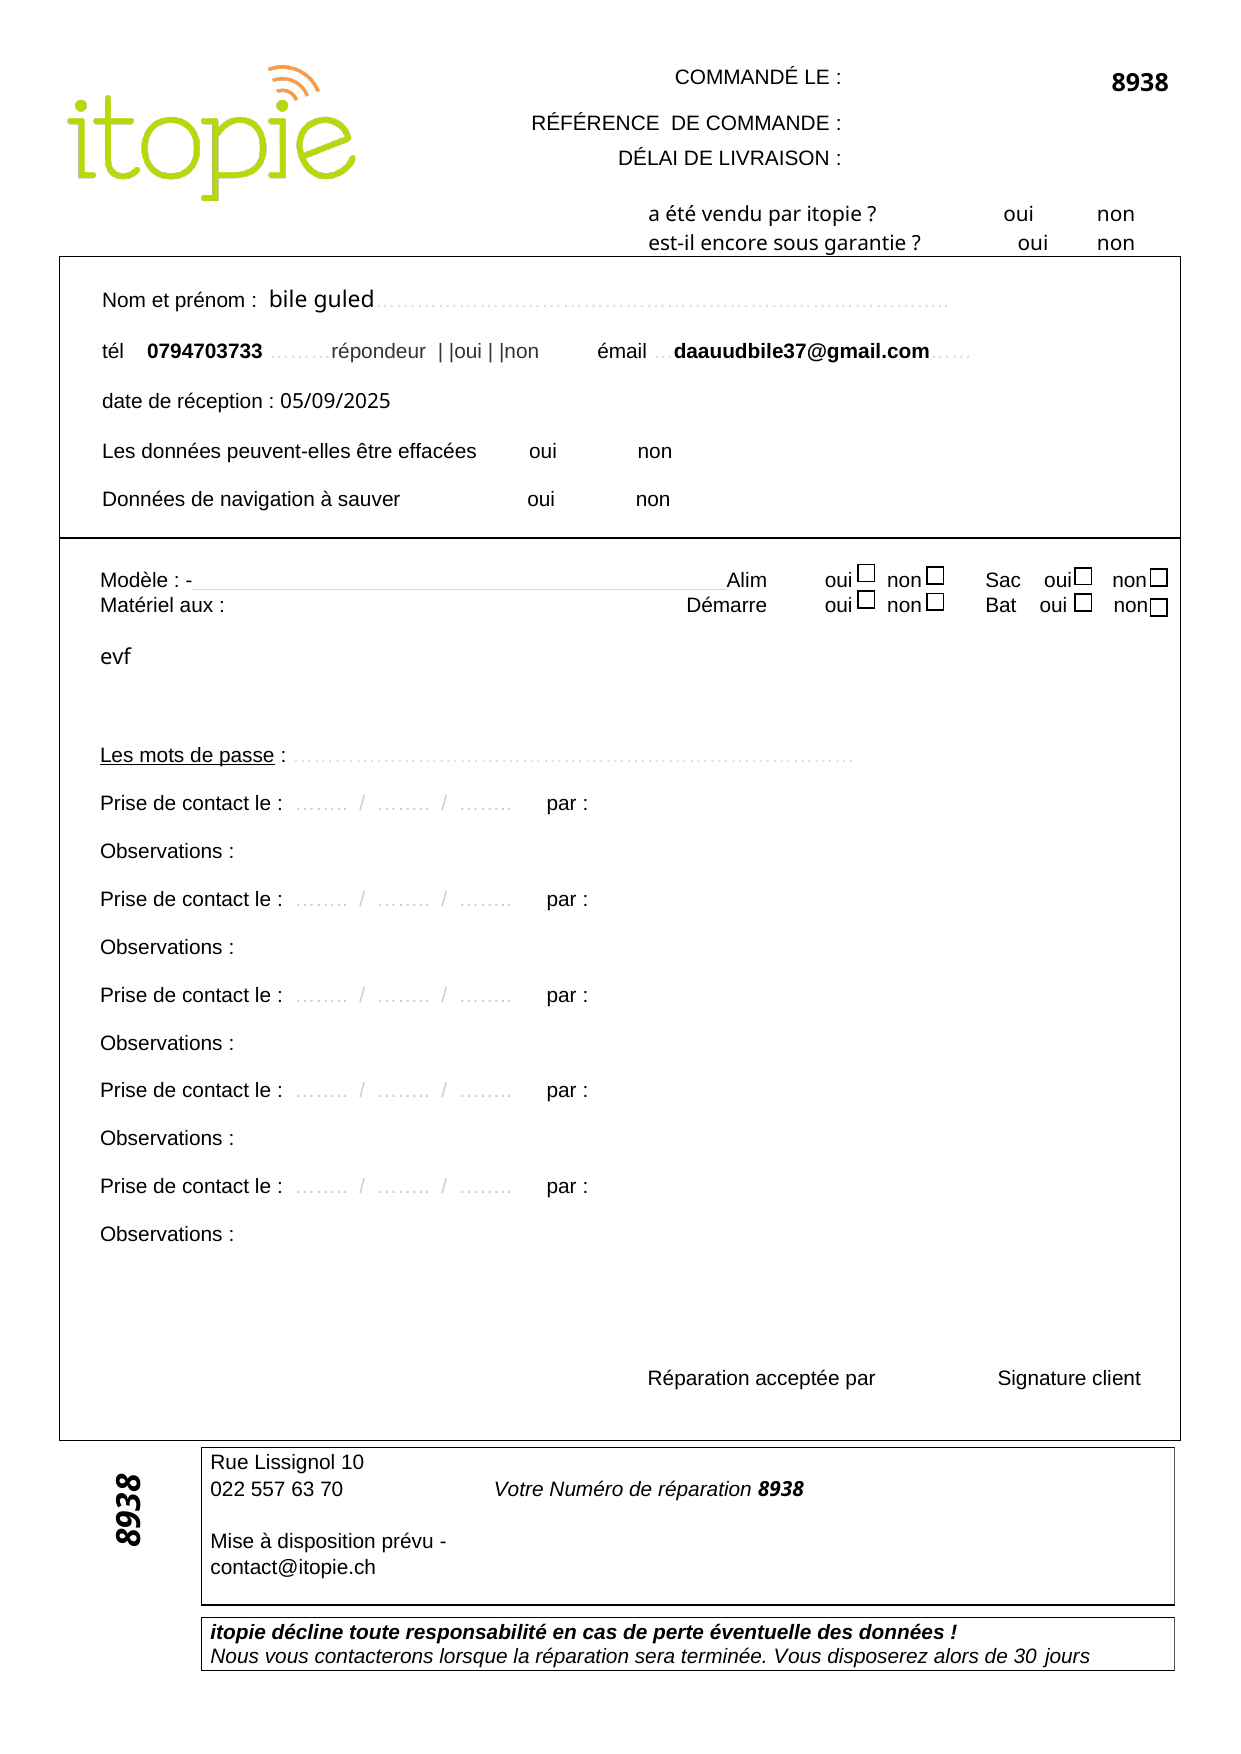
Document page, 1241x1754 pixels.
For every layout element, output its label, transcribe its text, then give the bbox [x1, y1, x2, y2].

text a été vendu par itopie ? oui non [59, 199, 1181, 228]
text Réparation acceptée par Signature client [60, 1363, 1180, 1390]
picture [67, 65, 356, 201]
text Les mots de passe : ……………………………………………………………………… [60, 740, 1180, 767]
text Observations : [60, 1219, 1180, 1246]
text Observations : [60, 931, 1180, 958]
table_cell [847, 140, 1180, 175]
table_header 8938 [847, 59, 1180, 104]
text est-il encore sous garantie ? oui non [59, 228, 1181, 256]
table_cell [847, 105, 1180, 140]
text Les données peuvent-elles être effacées oui non [60, 436, 1180, 463]
text Prise de contact le : …….. / …….. / …….. par : [60, 788, 1180, 815]
text date de réception : 05/09/2025 [60, 383, 1180, 415]
text Matériel aux : Démarre oui non Bat oui non [60, 590, 1180, 617]
text Modèle : - Alim oui non Sac oui non [60, 562, 856, 590]
text tél 0794703733 ………répondeur | |oui | |non émail …daauudbile37@gmail.com…… [60, 335, 1180, 362]
text Prise de contact le : …….. / …….. / …….. par : [60, 1171, 1180, 1198]
table_header Rue Lissignol 10 022 557 63 70 Votre Numéro de réparation 8938 Mise à disposition prévu - contact@itopie.ch [195, 1441, 1180, 1611]
text Prise de contact le : …….. / …….. / …….. par : [60, 1075, 1180, 1102]
text Prise de contact le : …….. / …….. / …….. par : [60, 979, 1180, 1006]
text Données de navigation à sauver oui non [60, 484, 1180, 511]
table_header 8938 [59, 1441, 195, 1677]
text evf [60, 638, 1180, 671]
table_header COMMANDÉ LE : [490, 59, 847, 104]
text Nom et prénom : bile guled……………………………………………………………………….. [60, 280, 1180, 314]
table_cell RÉFÉRENCE DE COMMANDE : [490, 105, 847, 140]
text Observations : [60, 836, 1180, 863]
text Prise de contact le : …….. / …….. / …….. par : [60, 883, 1180, 911]
text Observations : [60, 1027, 1180, 1054]
text Observations : [60, 1123, 1180, 1150]
text Modèle : - Alim oui non Sac oui non [879, 562, 925, 590]
table_cell itopie décline toute responsabilité en cas de perte éventuelle des données ! Nous vous contacterons lorsque la réparation sera terminée. Vous disposerez alors de 30 jours [195, 1611, 1180, 1677]
table_cell DÉLAI DE LIVRAISON : [490, 140, 847, 175]
text Modèle : - Alim oui non Sac oui non [948, 562, 1180, 590]
